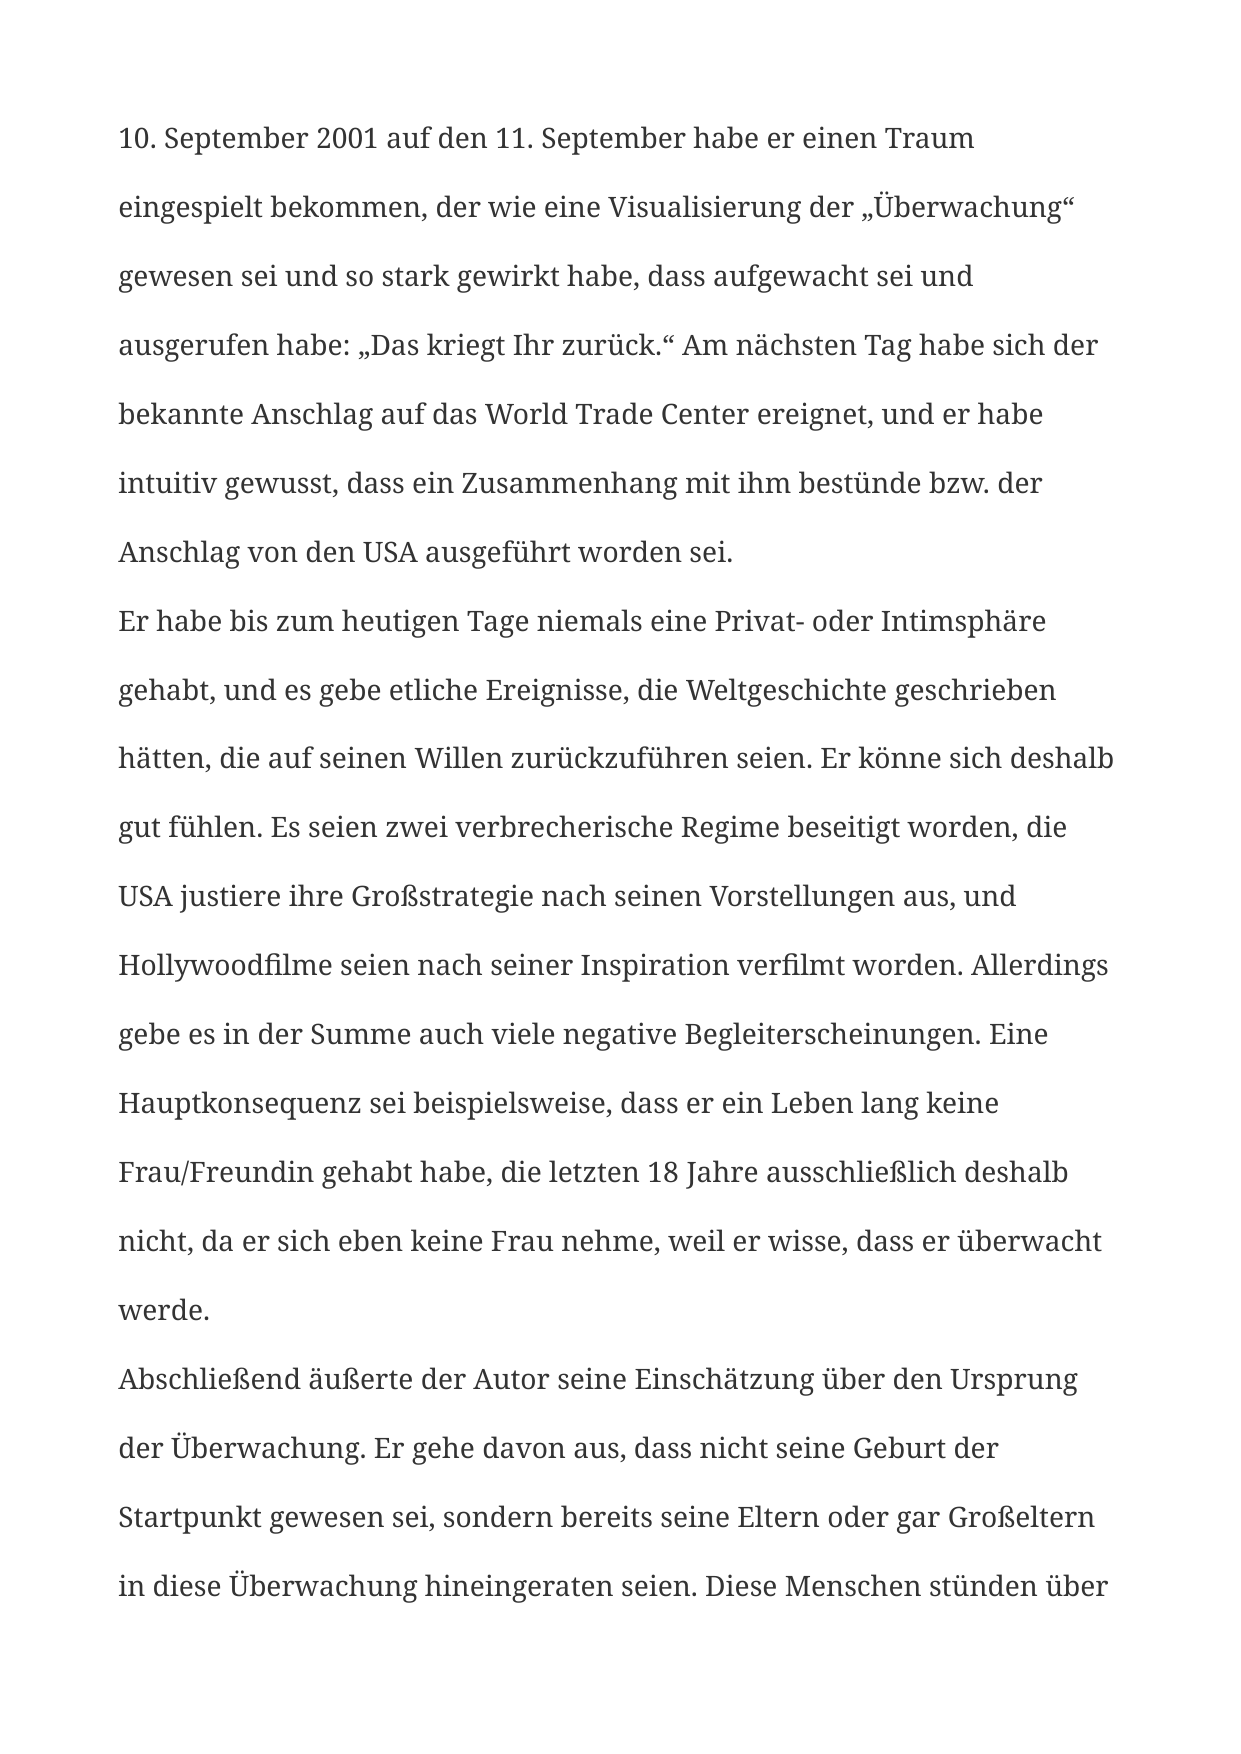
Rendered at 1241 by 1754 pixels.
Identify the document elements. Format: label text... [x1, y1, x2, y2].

text 10. September 2001 auf den 11. September habe er einen Traum eingespielt bekommen, der wie eine Visualisierung der „Überwachung“ gewesen sei und so stark gewirkt habe, dass aufgewacht sei und ausgerufen habe: „Das kriegt Ihr zurück.“ Am nächsten Tag habe sich der bekannte Anschlag auf das World Trade Center ereignet, und er habe intuitiv gewusst, dass ein Zusammenhang mit ihm bestünde bzw. der Anschlag von den USA ausgeführt worden sei. [118, 118, 1122, 570]
text Abschließend äußerte der Autor seine Einschätzung über den Ursprung der Überwachung. Er gehe davon aus, dass nicht seine Geburt der Startpunkt gewesen sei, sondern bereits seine Eltern oder gar Großeltern in diese Überwachung hineingeraten seien. Diese Menschen stünden über [118, 1359, 1122, 1604]
text Er habe bis zum heutigen Tage niemals eine Privat- oder Intimsphäre gehabt, und es gebe etliche Ereignisse, die Weltgeschichte geschrieben hätten, die auf seinen Willen zurückzuführen seien. Er könne sich deshalb gut fühlen. Es seien zwei verbrecherische Regime beseitigt worden, die USA justiere ihre Großstrategie nach seinen Vorstellungen aus, und Hollywoodfilme seien nach seiner Inspiration verfilmt worden. Allerdings gebe es in der Summe auch viele negative Begleiterscheinungen. Eine Hauptkonsequenz sei beispielsweise, dass er ein Leben lang keine Frau/Freundin gehabt habe, die letzten 18 Jahre ausschließlich deshalb nicht, da er sich eben keine Frau nehme, weil er wisse, dass er überwacht werde. [118, 601, 1122, 1329]
